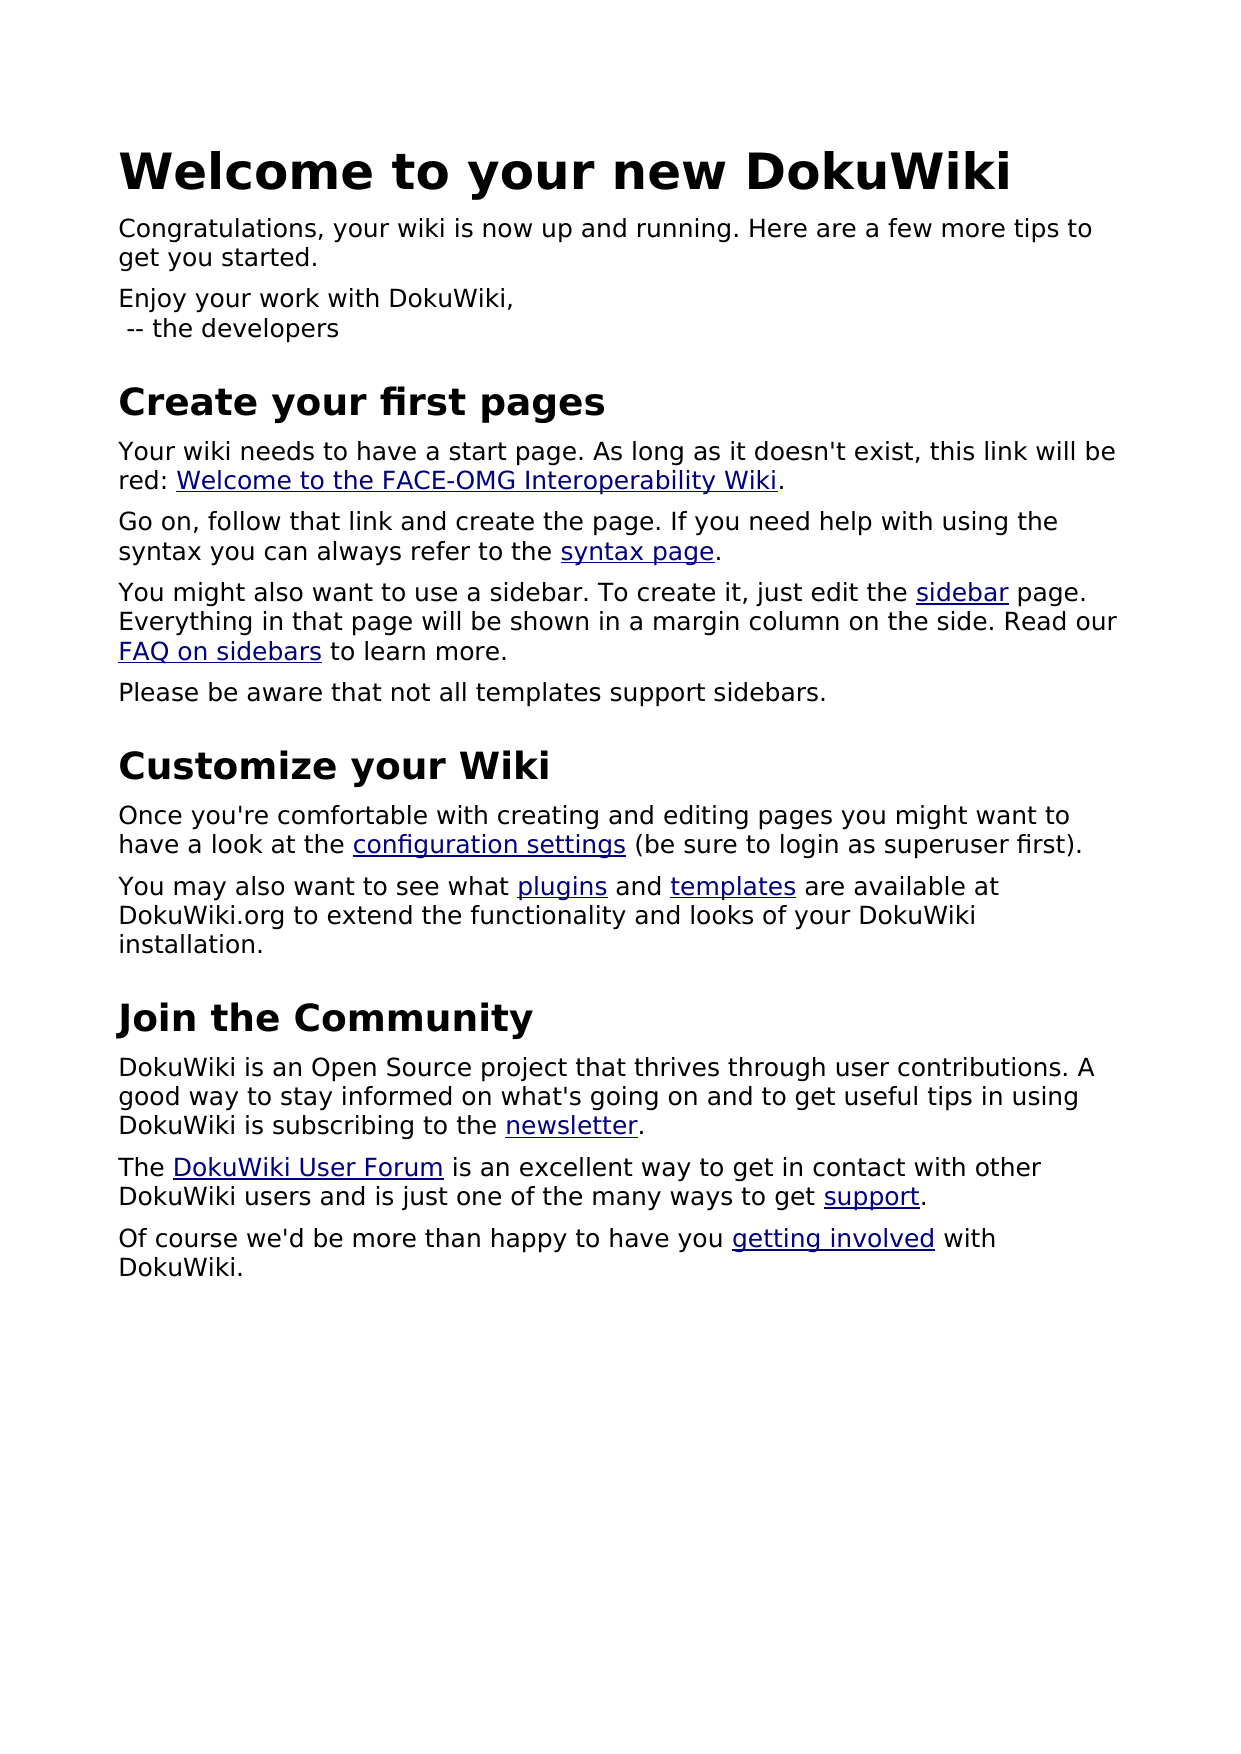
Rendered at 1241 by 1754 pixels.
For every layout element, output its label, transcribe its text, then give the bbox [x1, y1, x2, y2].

text Enjoy your work with DokuWiki, -- the developers [118, 285, 1122, 343]
subtitle Create your first pages [118, 381, 1122, 424]
text Congratulations, your wiki is now up and running. Here are a few more tips to get you started. [118, 214, 1122, 272]
text You might also want to use a sidebar. To create it, just edit the sidebar page. Everything in that page will be shown in a margin column on the side. Read our FAQ on sidebars to learn more. [118, 578, 1122, 666]
text The DokuWiki User Forum is an excellent way to get in contact with other DokuWiki users and is just one of the many ways to get support. [118, 1153, 1122, 1211]
subtitle Welcome to your new DokuWiki [118, 143, 1122, 201]
subtitle Customize your Wiki [118, 745, 1122, 789]
text Go on, follow that link and create the page. If you need help with using the syntax you can always refer to the syntax page. [118, 507, 1122, 566]
text Once you're comfortable with creating and editing pages you might want to have a look at the configuration settings (be sure to login as superuser first). [118, 801, 1122, 859]
text Your wiki needs to have a start page. As long as it doesn't exist, this link will be red: Welcome to the FACE-OMG Interoperability Wiki. [118, 437, 1122, 495]
text You may also want to see what plugins and templates are available at DokuWiki.org to extend the functionality and looks of your DokuWiki installation. [118, 872, 1122, 959]
text Of course we'd be more than happy to have you getting involved with DokuWiki. [118, 1224, 1122, 1282]
text DokuWiki is an Open Source project that thrives through user contributions. A good way to stay informed on what's going on and to get useful tips in using DokuWiki is subscribing to the newsletter. [118, 1053, 1122, 1141]
subtitle Join the Community [118, 997, 1122, 1041]
text Please be aware that not all templates support sidebars. [118, 678, 1122, 707]
